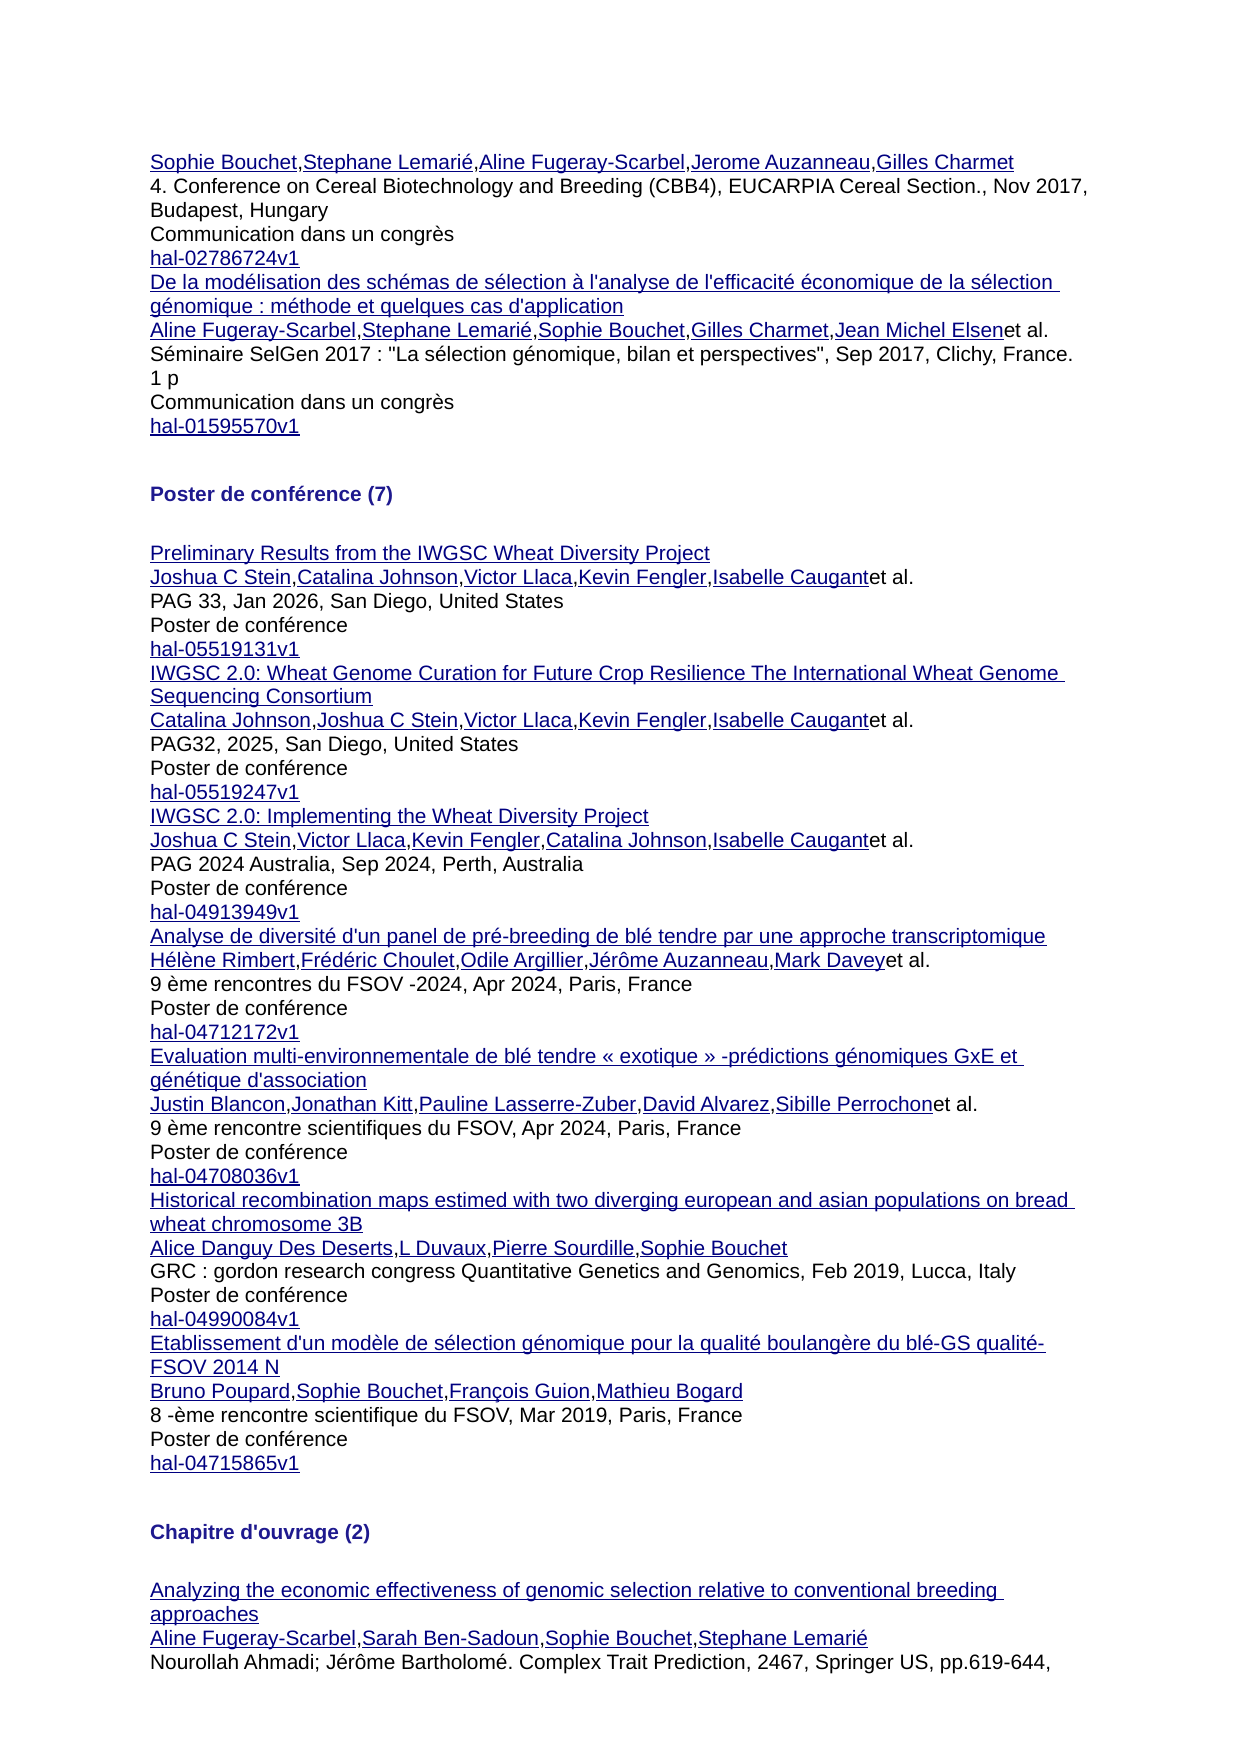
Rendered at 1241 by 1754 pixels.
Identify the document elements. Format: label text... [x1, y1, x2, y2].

subtitle Poster de conférence (7) [150, 482, 1090, 506]
table_header Preliminary Results from the IWGSC Wheat Diversity Project Joshua C Stein,Catalina Johnson,Victor Llaca,Kevin Fengler,Isabelle Caugantet al. PAG 33, Jan 2026, San Diego, United States Poster de conférence hal-05519131v1 [150, 541, 1090, 660]
table_header Analyzing the economic effectiveness of genomic selection relative to conventional breeding approaches Aline Fugeray-Scarbel,Sarah Ben-Sadoun,Sophie Bouchet,Stephane Lemarié Nourollah Ahmadi; Jérôme Bartholomé. Complex Trait Prediction, 2467, Springer US, pp.619-644, [150, 1578, 1090, 1674]
table_cell Sophie Bouchet,Stephane Lemarié,Aline Fugeray-Scarbel,Jerome Auzanneau,Gilles Charmet 4. Conference on Cereal Biotechnology and Breeding (CBB4), EUCARPIA Cereal Section., Nov 2017, Budapest, Hungary Communication dans un congrès hal-02786724v1 [150, 150, 1090, 270]
table_cell De la modélisation des schémas de sélection à l'analyse de l'efficacité économique de la sélection génomique : méthode et quelques cas d'application Aline Fugeray-Scarbel,Stephane Lemarié,Sophie Bouchet,Gilles Charmet,Jean Michel Elsenet al. Séminaire SelGen 2017 : "La sélection génomique, bilan et perspectives", Sep 2017, Clichy, France. 1 p Communication dans un congrès hal-01595570v1 [150, 270, 1090, 437]
table_cell Etablissement d'un modèle de sélection génomique pour la qualité boulangère du blé-GS qualité-FSOV 2014 N Bruno Poupard,Sophie Bouchet,François Guion,Mathieu Bogard 8 -ème rencontre scientifique du FSOV, Mar 2019, Paris, France Poster de conférence hal-04715865v1 [150, 1331, 1090, 1475]
subtitle Chapitre d'ouvrage (2) [150, 1520, 1090, 1544]
table_cell Historical recombination maps estimed with two diverging european and asian populations on bread wheat chromosome 3B Alice Danguy Des Deserts,L Duvaux,Pierre Sourdille,Sophie Bouchet GRC : gordon research congress Quantitative Genetics and Genomics, Feb 2019, Lucca, Italy Poster de conférence hal-04990084v1 [150, 1188, 1090, 1331]
table_cell Analyse de diversité d'un panel de pré-breeding de blé tendre par une approche transcriptomique Hélène Rimbert,Frédéric Choulet,Odile Argillier,Jérôme Auzanneau,Mark Daveyet al. 9 ème rencontres du FSOV -2024, Apr 2024, Paris, France Poster de conférence hal-04712172v1 [150, 924, 1090, 1044]
table_cell Evaluation multi-environnementale de blé tendre « exotique » -prédictions génomiques GxE et génétique d'association Justin Blancon,Jonathan Kitt,Pauline Lasserre-Zuber,David Alvarez,Sibille Perrochonet al. 9 ème rencontre scientifiques du FSOV, Apr 2024, Paris, France Poster de conférence hal-04708036v1 [150, 1044, 1090, 1187]
table_cell IWGSC 2.0: Wheat Genome Curation for Future Crop Resilience The International Wheat Genome Sequencing Consortium Catalina Johnson,Joshua C Stein,Victor Llaca,Kevin Fengler,Isabelle Caugantet al. PAG32, 2025, San Diego, United States Poster de conférence hal-05519247v1 [150, 660, 1090, 804]
table_cell IWGSC 2.0: Implementing the Wheat Diversity Project Joshua C Stein,Victor Llaca,Kevin Fengler,Catalina Johnson,Isabelle Caugantet al. PAG 2024 Australia, Sep 2024, Perth, Australia Poster de conférence hal-04913949v1 [150, 804, 1090, 924]
